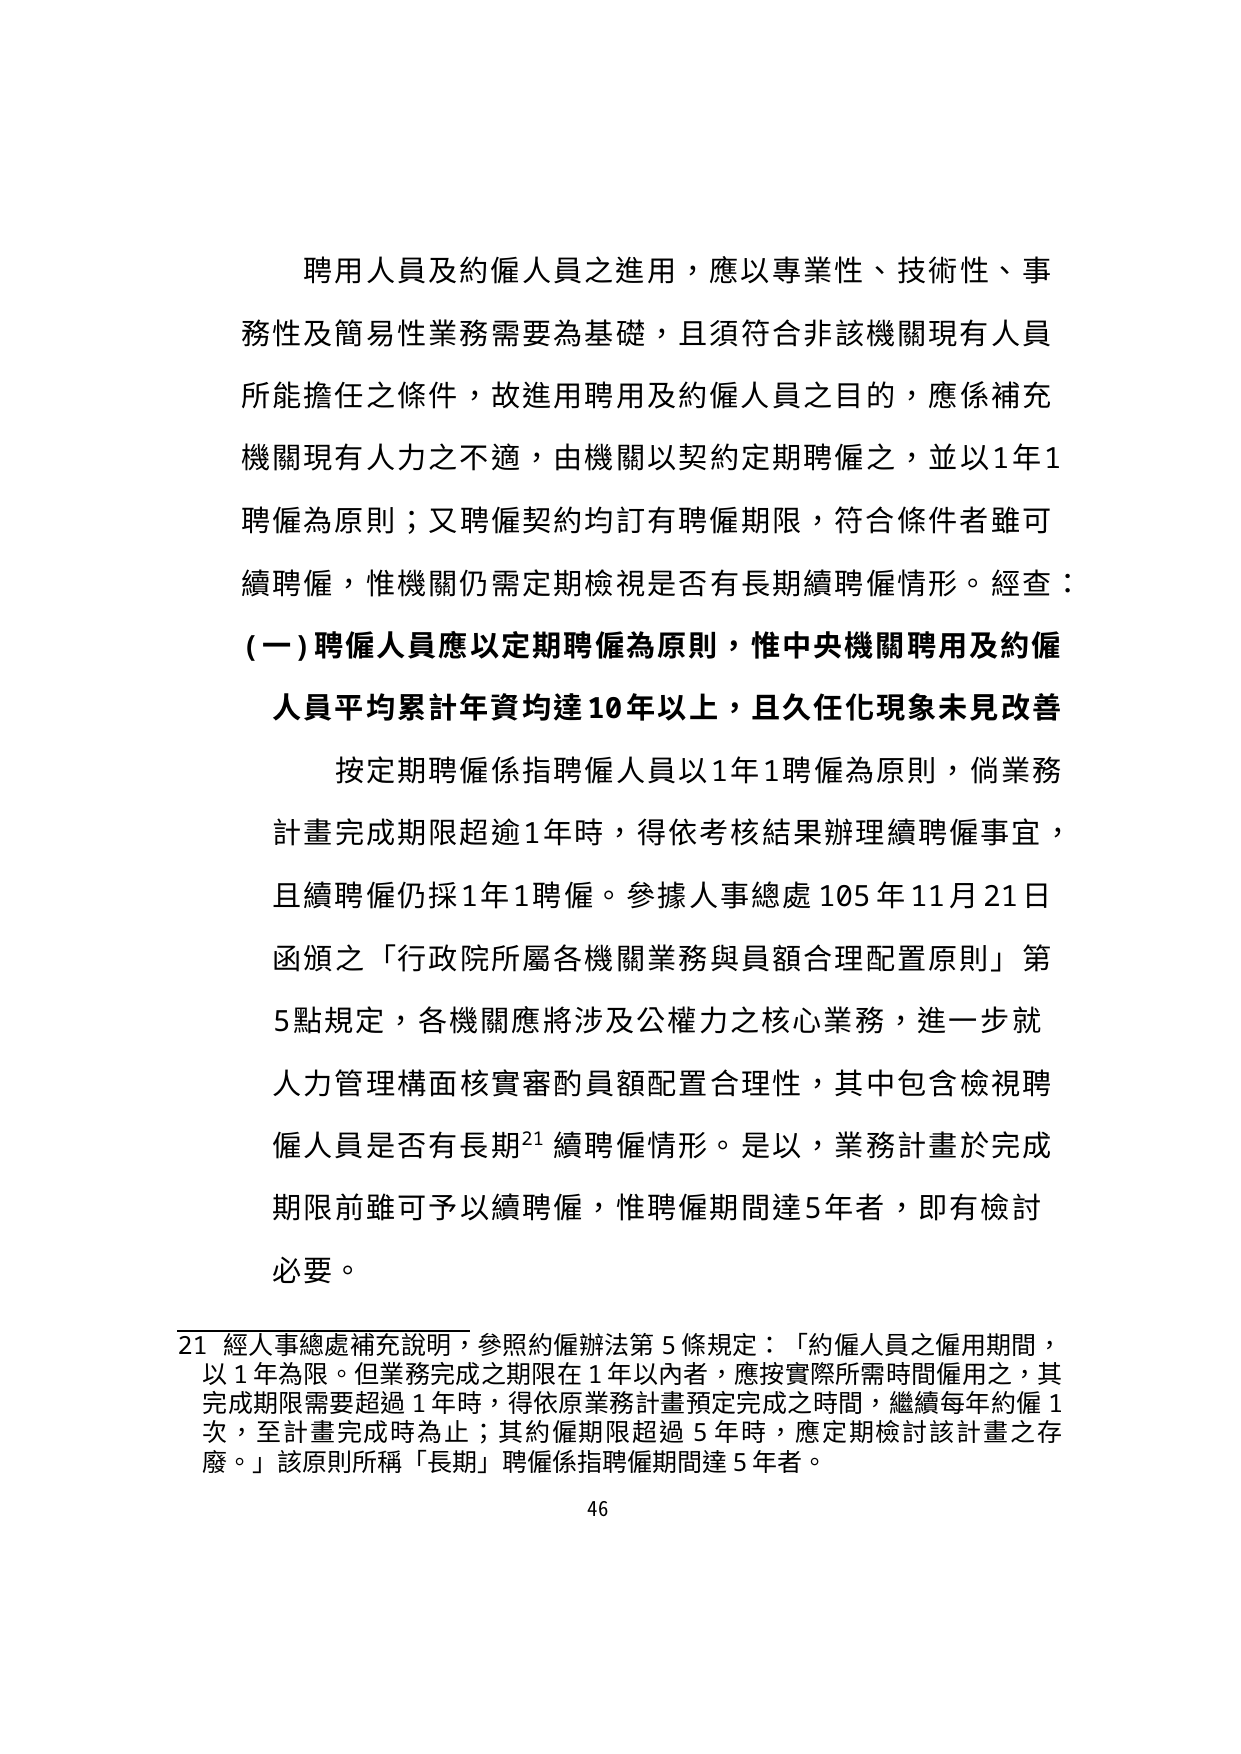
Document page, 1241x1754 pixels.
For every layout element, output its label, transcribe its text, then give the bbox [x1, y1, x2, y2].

text 經人事總處補充說明，參照約僱辦法第5條規定：「約僱人員之僱用期間，以1年為限。但業務完成之期限在1年以內者，應按實際所需時間僱用之，其完成期限需要超過1年時，得依原業務計畫預定完成之時間，繼續每年約僱1次，至計畫完成時為止；其約僱期限超過5年時，應定期檢討該計畫之存廢。」該原則所稱「長期」聘僱係指聘僱期間達5年者。 [177, 1331, 1063, 1477]
text (一)聘僱人員應以定期聘僱為原則，惟中央機關聘用及約僱人員平均累計年資均達10年以上，且久任化現象未見改善 [236, 602, 1063, 727]
text 聘用人員及約僱人員之進用，應以專業性、技術性、事務性及簡易性業務需要為基礎，且須符合非該機關現有人員所能擔任之條件，故進用聘用及約僱人員之目的，應係補充機關現有人力之不適，由機關以契約定期聘僱之，並以1年1聘僱為原則；又聘僱契約均訂有聘僱期限，符合條件者雖可續聘僱，惟機關仍需定期檢視是否有長期續聘僱情形。經查： [236, 227, 1063, 602]
text 按定期聘僱係指聘僱人員以1年1聘僱為原則，倘業務計畫完成期限超逾1年時，得依考核結果辦理續聘僱事宜，且續聘僱仍採1年1聘僱。參據人事總處105年11月21日函頒之「行政院所屬各機關業務與員額合理配置原則」第5點規定，各機關應將涉及公權力之核心業務，進一步就人力管理構面核實審酌員額配置合理性，其中包含檢視聘僱人員是否有長期續聘僱情形。是以，業務計畫於完成期限前雖可予以續聘僱，惟聘僱期間達5年者，即有檢討必要。 [266, 727, 1063, 1290]
